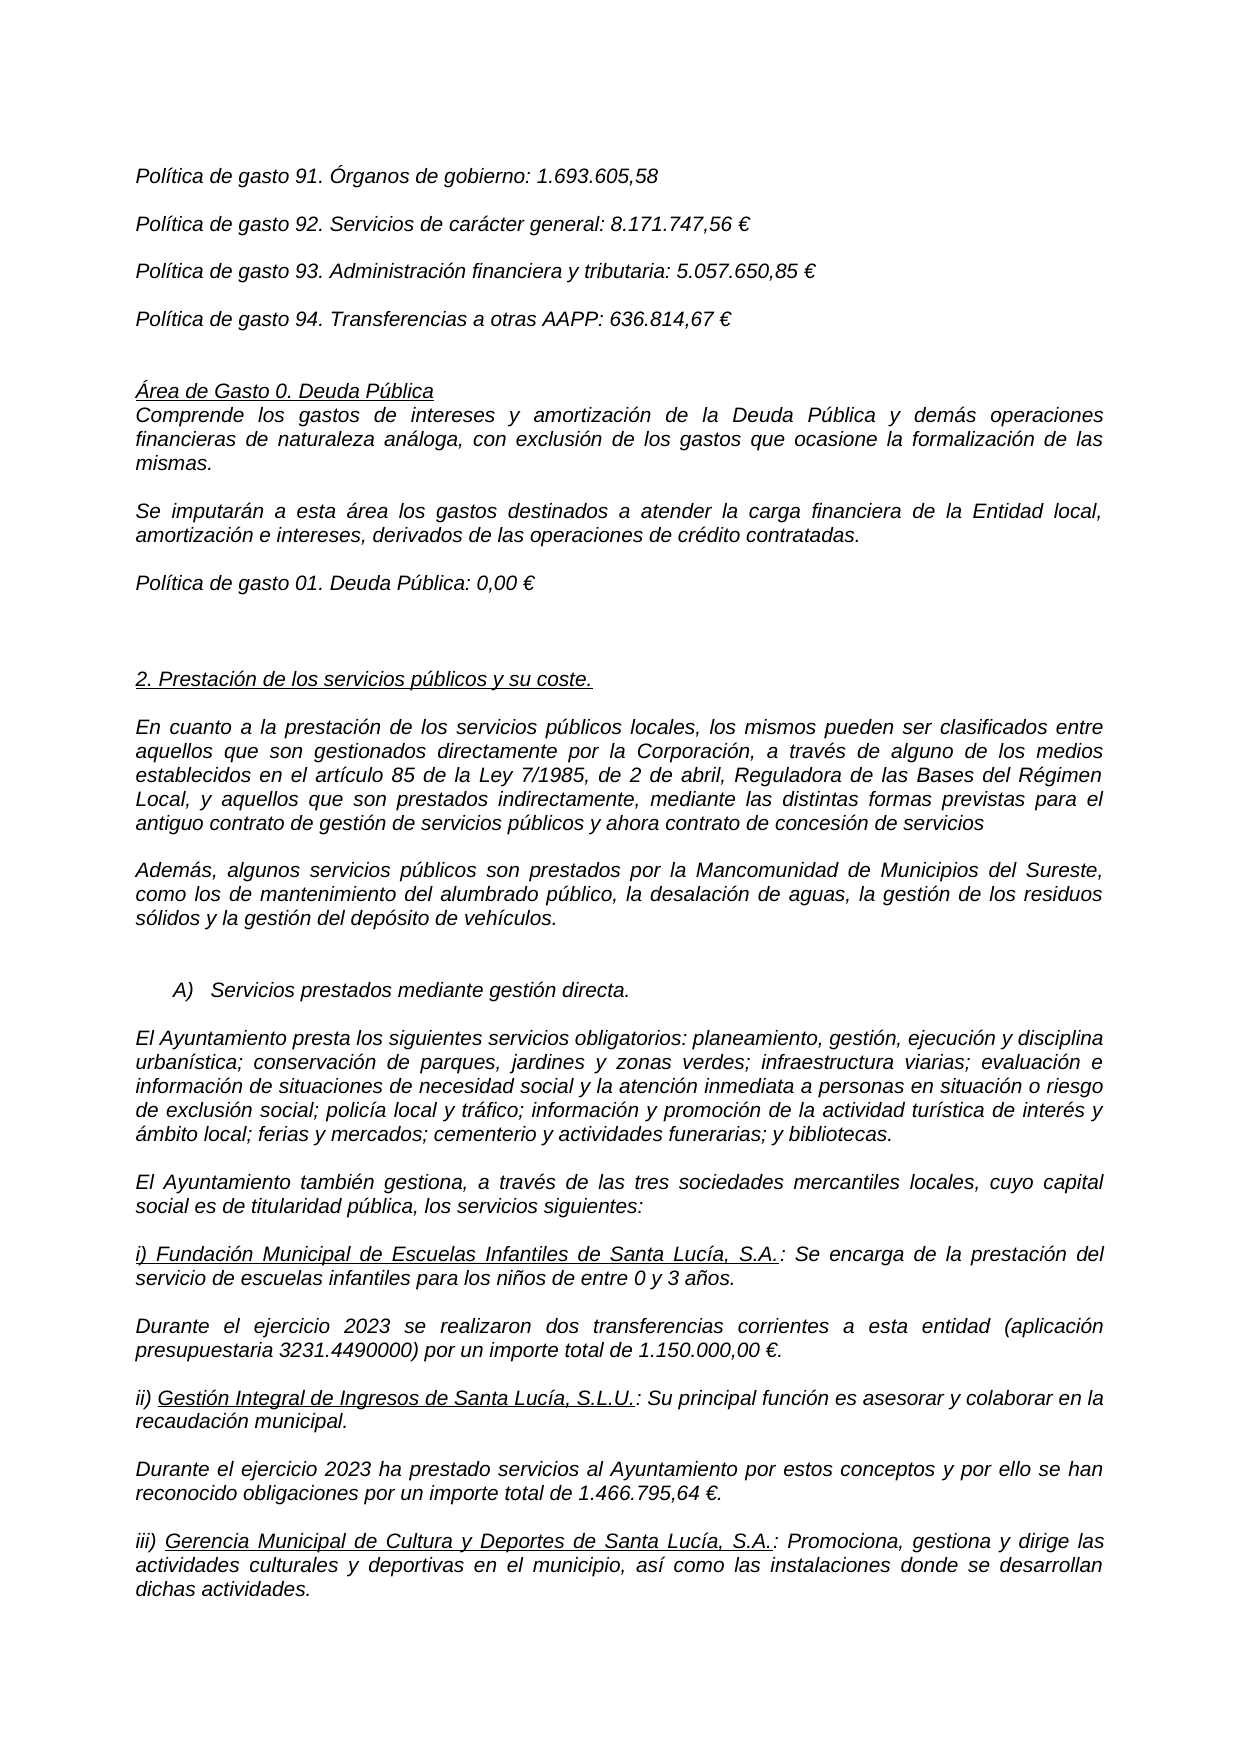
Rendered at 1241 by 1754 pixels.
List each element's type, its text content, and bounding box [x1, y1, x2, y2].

text Política de gasto 93. Administración financiera y tributaria: 5.057.650,85 € [135, 259, 1105, 283]
text El Ayuntamiento presta los siguientes servicios obligatorios: planeamiento, gestión, ejecución y disciplina urbanística; conservación de parques, jardines y zonas verdes; infraestructura viarias; evaluación e información de situaciones de necesidad social y la atención inmediata a personas en situación o riesgo de exclusión social; policía local y tráfico; información y promoción de la actividad turística de interés y ámbito local; ferias y mercados; cementerio y actividades funerarias; y bibliotecas. [135, 1026, 1105, 1146]
text El Ayuntamiento también gestiona, a través de las tres sociedades mercantiles locales, cuyo capital social es de titularidad pública, los servicios siguientes: [135, 1170, 1105, 1218]
text Área de Gasto 0. Deuda Pública [135, 379, 1105, 403]
text 2. Prestación de los servicios públicos y su coste. [135, 667, 1105, 691]
text Además, algunos servicios públicos son prestados por la Mancomunidad de Municipios del Sureste, como los de mantenimiento del alumbrado público, la desalación de aguas, la gestión de los residuos sólidos y la gestión del depósito de vehículos. [135, 858, 1105, 930]
text Política de gasto 94. Transferencias a otras AAPP: 636.814,67 € [135, 307, 1105, 331]
text Durante el ejercicio 2023 ha prestado servicios al Ayuntamiento por estos conceptos y por ello se han reconocido obligaciones por un importe total de 1.466.795,64 €. [135, 1457, 1105, 1505]
text En cuanto a la prestación de los servicios públicos locales, los mismos pueden ser clasificados entre aquellos que son gestionados directamente por la Corporación, a través de alguno de los medios establecidos en el artículo 85 de la Ley 7/1985, de 2 de abril, Reguladora de las Bases del Régimen Local, y aquellos que son prestados indirectamente, mediante las distintas formas previstas para el antiguo contrato de gestión de servicios públicos y ahora contrato de concesión de servicios [135, 714, 1105, 834]
text Se imputarán a esta área los gastos destinados a atender la carga financiera de la Entidad local, amortización e intereses, derivados de las operaciones de crédito contratadas. [135, 499, 1105, 547]
text Política de gasto 91. Órganos de gobierno: 1.693.605,58 [135, 163, 1105, 187]
list Servicios prestados mediante gestión directa. [173, 978, 1105, 1002]
text i) Fundación Municipal de Escuelas Infantiles de Santa Lucía, S.A.: Se encarga de la prestación del servicio de escuelas infantiles para los niños de entre 0 y 3 años. [135, 1242, 1105, 1289]
text iii) Gerencia Municipal de Cultura y Deportes de Santa Lucía, S.A.: Promociona, gestiona y dirige las actividades culturales y deportivas en el municipio, así como las instalaciones donde se desarrollan dichas actividades. [135, 1529, 1105, 1601]
text Política de gasto 01. Deuda Pública: 0,00 € [135, 571, 1105, 595]
text Comprende los gastos de intereses y amortización de la Deuda Pública y demás operaciones financieras de naturaleza análoga, con exclusión de los gastos que ocasione la formalización de las mismas. [135, 403, 1105, 475]
text ii) Gestión Integral de Ingresos de Santa Lucía, S.L.U.: Su principal función es asesorar y colaborar en la recaudación municipal. [135, 1385, 1105, 1433]
text Política de gasto 92. Servicios de carácter general: 8.171.747,56 € [135, 211, 1105, 235]
text Durante el ejercicio 2023 se realizaron dos transferencias corrientes a esta entidad (aplicación presupuestaria 3231.4490000) por un importe total de 1.150.000,00 €. [135, 1313, 1105, 1361]
